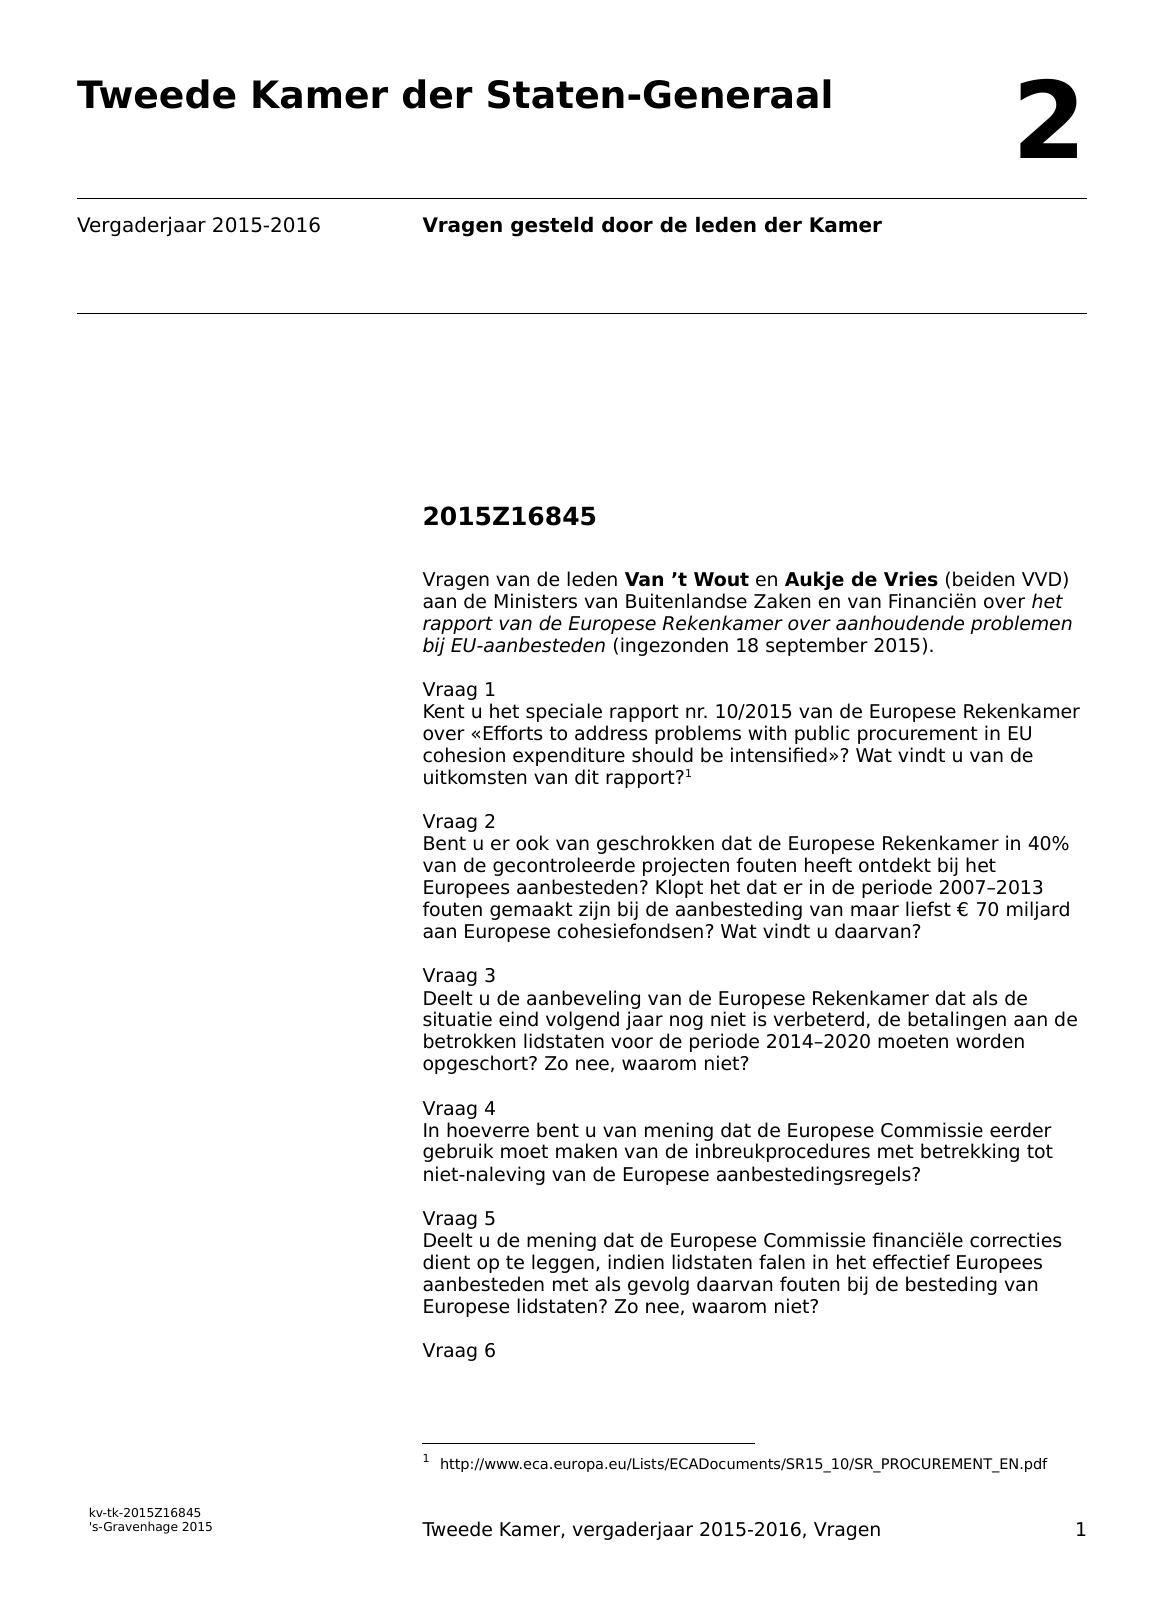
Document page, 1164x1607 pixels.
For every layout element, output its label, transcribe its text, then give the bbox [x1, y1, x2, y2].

text Deelt u de aanbeveling van de Europese Rekenkamer dat als de situatie eind volgend jaar nog niet is verbeterd, de betalingen aan de betrokken lidstaten voor de periode 2014–2020 moeten worden opgeschort? Zo nee, waarom niet? [422, 987, 1087, 1075]
text Vraag 5 [422, 1208, 1087, 1229]
table_cell Vragen gesteld door de leden der Kamer [422, 199, 1087, 313]
text 's-Gravenhage 2015 [88, 1520, 323, 1534]
text Vraag 6 [422, 1340, 1087, 1362]
text http://www.eca.europa.eu/Lists/ECADocuments/SR15_10/SR_PROCUREMENT_EN.pdf [422, 1452, 1087, 1474]
text Kent u het speciale rapport nr. 10/2015 van de Europese Rekenkamer over «Efforts to address problems with public procurement in EU cohesion expenditure should be intensified»? Wat vindt u van de uitkomsten van dit rapport? [422, 701, 1087, 789]
text Vraag 4 [422, 1097, 1087, 1119]
table_cell Vergaderjaar 2015-2016 [77, 199, 422, 313]
table_header 2 [886, 59, 1087, 198]
text kv-tk-2015Z16845 [88, 1506, 323, 1520]
text Vragen van de leden Van ’t Wout en Aukje de Vries (beiden VVD) aan de Ministers van Buitenlandse Zaken en van Financiën over het rapport van de Europese Rekenkamer over aanhoudende problemen bij EU-aanbesteden (ingezonden 18 september 2015). [422, 569, 1087, 657]
text 2015Z16845 [422, 502, 1087, 531]
text Vraag 3 [422, 965, 1087, 987]
table_header Tweede Kamer der Staten-Generaal [77, 59, 886, 198]
text Vraag 1 [422, 679, 1087, 701]
text Vraag 2 [422, 811, 1087, 833]
text Deelt u de mening dat de Europese Commissie financiële correcties dient op te leggen, indien lidstaten falen in het effectief Europees aanbesteden met als gevolg daarvan fouten bij de besteding van Europese lidstaten? Zo nee, waarom niet? [422, 1229, 1087, 1317]
text Bent u er ook van geschrokken dat de Europese Rekenkamer in 40% van de gecontroleerde projecten fouten heeft ontdekt bij het Europees aanbesteden? Klopt het dat er in de periode 2007–2013 fouten gemaakt zijn bij de aanbesteding van maar liefst € 70 miljard aan Europese cohesiefondsen? Wat vindt u daarvan? [422, 833, 1087, 943]
text In hoeverre bent u van mening dat de Europese Commissie eerder gebruik moet maken van de inbreukprocedures met betrekking tot niet-naleving van de Europese aanbestedingsregels? [422, 1119, 1087, 1185]
